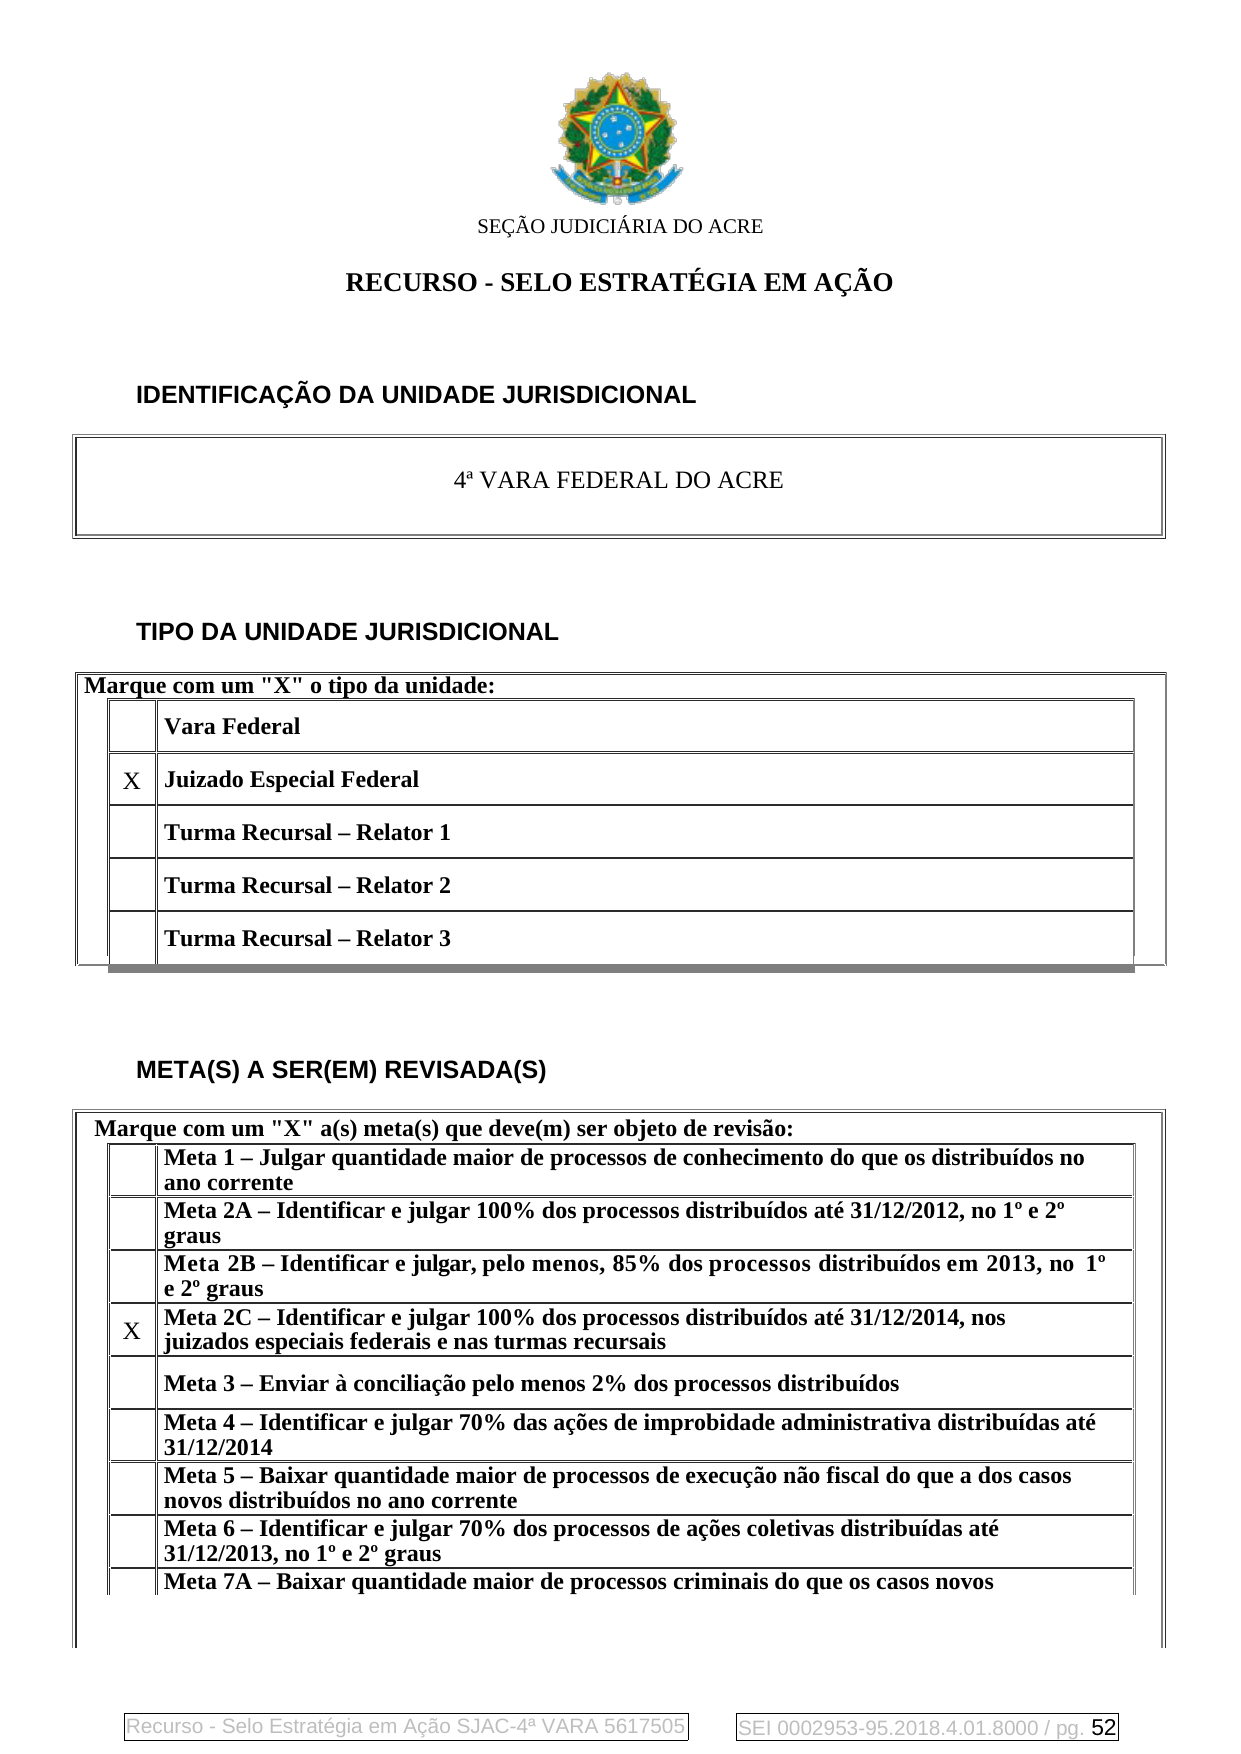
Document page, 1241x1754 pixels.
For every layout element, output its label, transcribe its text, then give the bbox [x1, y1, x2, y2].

table_cell Meta 5 – Baixar quantidade maior de processos de execução não fiscal do que a dos casos novos distribuídos no ano corrente [158, 1460, 1133, 1513]
subtitle RECURSO - SELO ESTRATÉGIA EM AÇÃO [58, 266, 1181, 297]
table_header [110, 1145, 156, 1195]
table_cell Meta 7A – Baixar quantidade maior de processos criminais do que os casos novos [158, 1566, 1133, 1595]
table_cell [110, 806, 155, 857]
table_cell X [110, 1301, 155, 1354]
text TIPO DA UNIDADE JURISDICIONAL [136, 617, 1192, 646]
picture [548, 70, 688, 208]
text META(S) A SER(EM) REVISADA(S) [136, 1055, 1192, 1084]
subtitle IDENTIFICAÇÃO DA UNIDADE JURISDICIONAL [136, 380, 1192, 408]
table_cell Turma Recursal – Relator 3 [158, 912, 1133, 964]
table_cell [110, 1195, 155, 1248]
table_cell Meta 3 – Enviar à conciliação pelo menos 2% dos processos distribuídos [158, 1355, 1134, 1407]
table_header Marque com um "X" o tipo da unidade: [78, 675, 1165, 698]
table_cell Meta 4 – Identificar e julgar 70% das ações de improbidade administrativa distribuídas até 31/12/2014 [158, 1408, 1133, 1460]
table_cell [1134, 698, 1165, 964]
table_cell [109, 1249, 155, 1301]
table_cell Meta 2A – Identificar e julgar 100% dos processos distribuídos até 31/12/2012, no 1º e 2º graus [158, 1195, 1133, 1248]
table_cell [109, 1355, 155, 1407]
table_cell Meta 2B – Identificar e julgar, pelo menos, 85% dos processos distribuídos em 2013, no 1º e 2º graus [158, 1249, 1134, 1301]
table_cell [110, 1408, 155, 1460]
table_cell Meta 6 – Identificar e julgar 70% dos processos de ações coletivas distribuídas até 31/12/2013, no 1º e 2º graus [158, 1514, 1134, 1566]
table_cell [110, 912, 155, 964]
table_header Meta 1 – Julgar quantidade maior de processos de conhecimento do que os distribuídos no ano corrente [156, 1145, 1133, 1195]
table_cell [109, 1514, 155, 1566]
table_cell [110, 1460, 155, 1513]
table_cell Turma Recursal – Relator 1 [158, 806, 1133, 857]
table_cell X [110, 754, 155, 804]
table_cell Vara Federal [158, 701, 1133, 751]
table_cell Turma Recursal – Relator 2 [158, 859, 1133, 910]
table_cell [110, 859, 155, 910]
table_cell [110, 1566, 155, 1595]
table_cell Meta 2C – Identificar e julgar 100% dos processos distribuídos até 31/12/2014, nos juizados especiais federais e nas turmas recursais [158, 1301, 1133, 1354]
table_cell [78, 698, 108, 964]
text SEÇÃO JUDICIÁRIA DO ACRE [58, 214, 1182, 238]
table_cell Juizado Especial Federal [158, 754, 1133, 804]
table_cell [110, 701, 155, 751]
